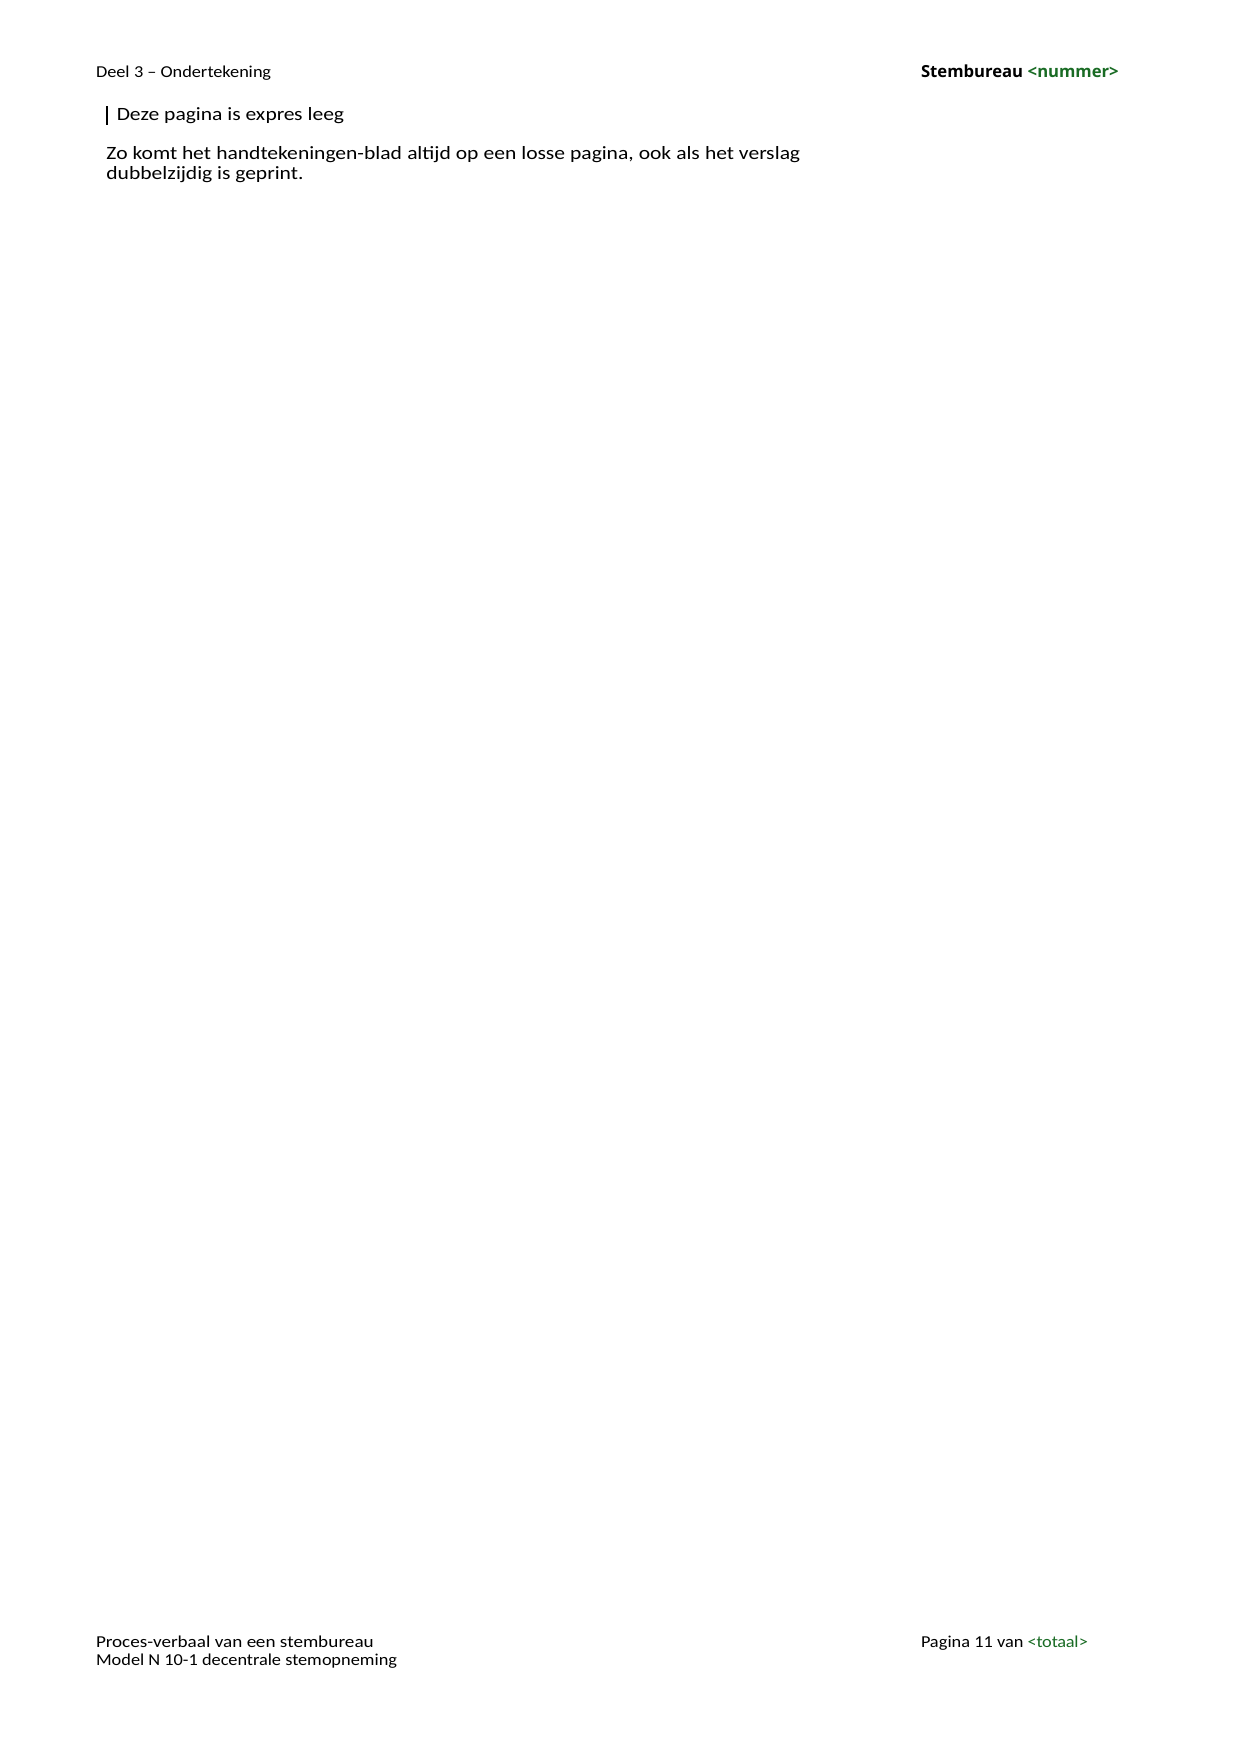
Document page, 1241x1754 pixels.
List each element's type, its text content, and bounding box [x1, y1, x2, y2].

text Deze pagina is expres leeg [108, 106, 859, 125]
text Zo komt het handtekeningen-blad altijd op een losse pagina, ook als het verslag dubbelzijdig is geprint. [106, 145, 859, 184]
